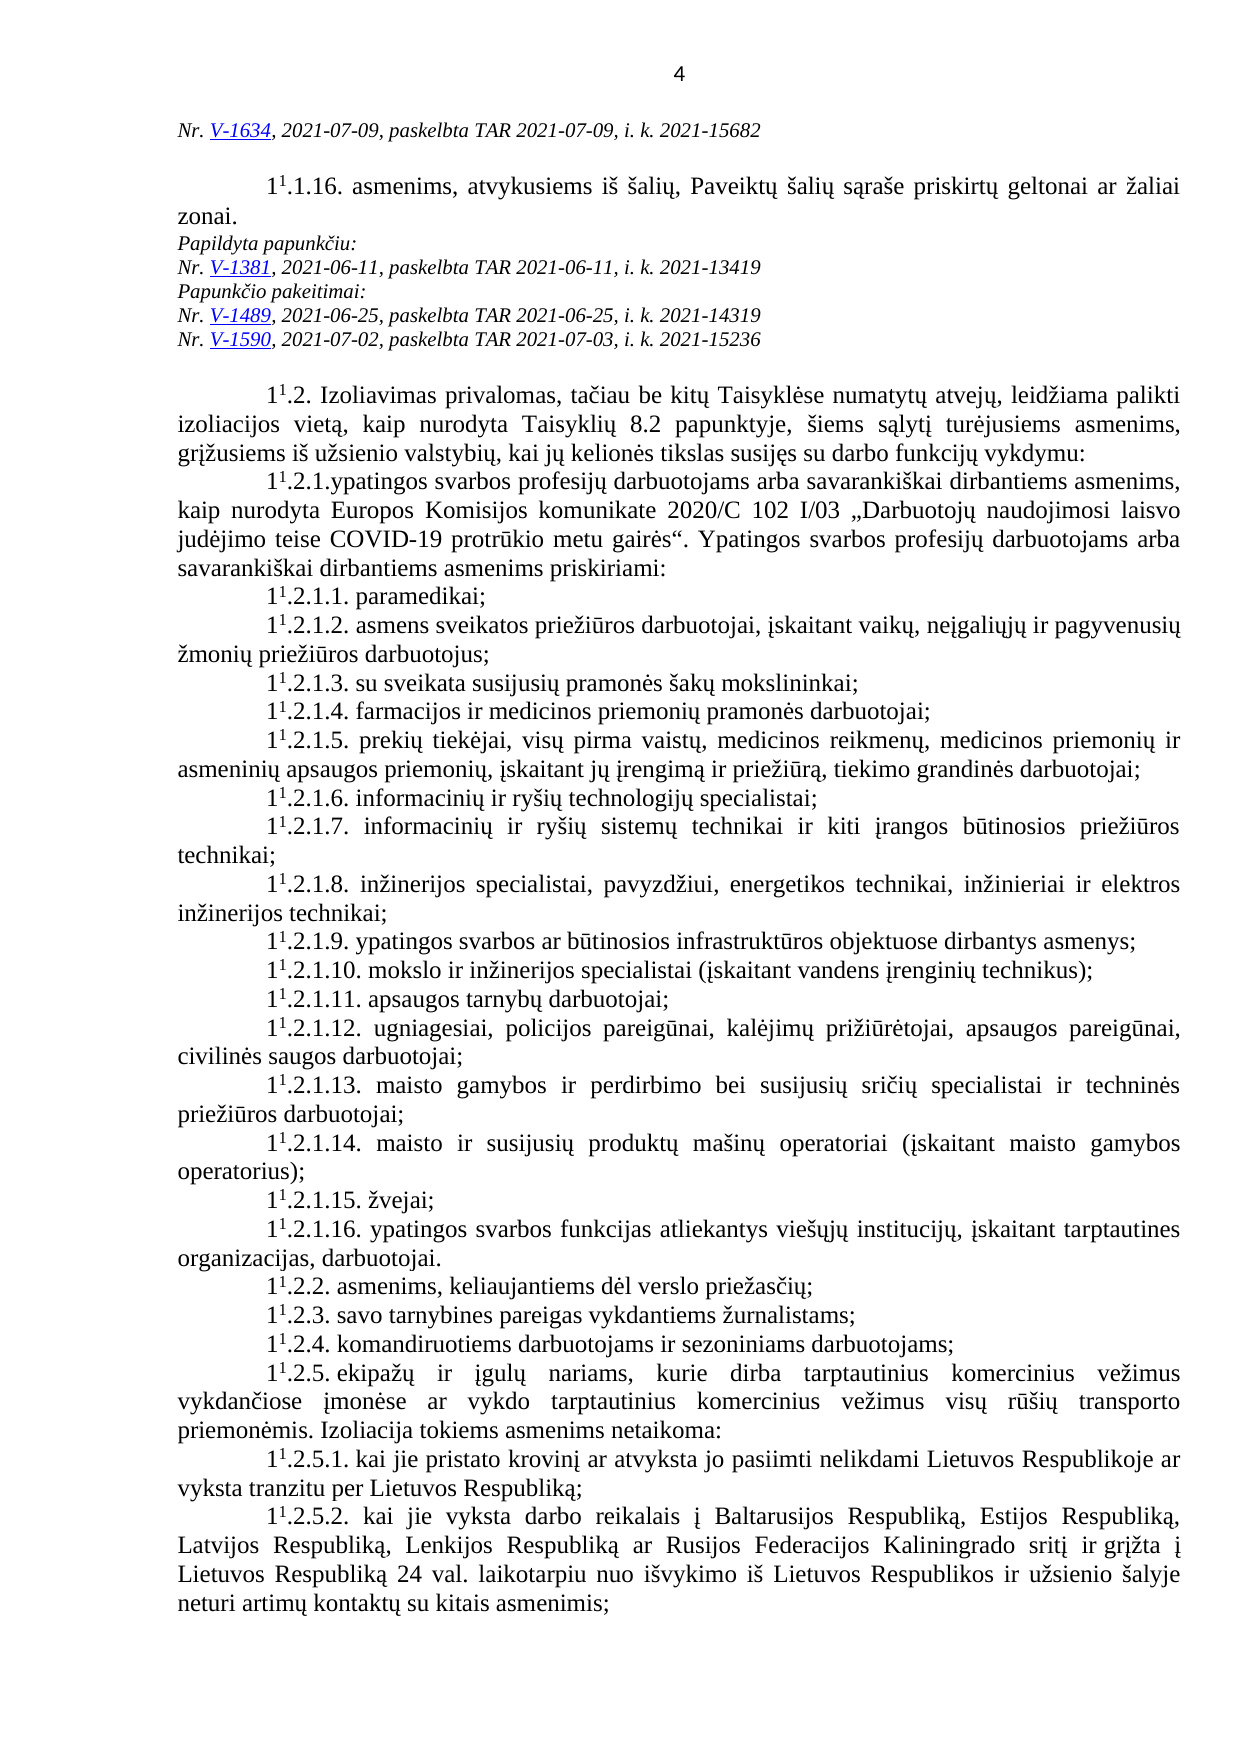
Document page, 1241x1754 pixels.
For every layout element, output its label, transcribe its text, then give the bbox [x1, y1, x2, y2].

text 11.2.1.11. apsaugos tarnybų darbuotojai; [177, 984, 1181, 1013]
text 11.2.1.13. maisto gamybos ir perdirbimo bei susijusių sričių specialistai ir techninės priežiūros darbuotojai; [177, 1070, 1181, 1128]
text 11.2.1.2. asmens sveikatos priežiūros darbuotojai, įskaitant vaikų, neįgaliųjų ir pagyvenusių žmonių priežiūros darbuotojus; [177, 610, 1181, 668]
text 11.2.4. komandiruotiems darbuotojams ir sezoniniams darbuotojams; [177, 1329, 1181, 1358]
text 11.2.1.3. su sveikata susijusių pramonės šakų mokslininkai; [177, 668, 1181, 696]
text 11.2.1.9. ypatingos svarbos ar būtinosios infrastruktūros objektuose dirbantys asmenys; [177, 926, 1181, 955]
text 11.2.1.8. inžinerijos specialistai, pavyzdžiui, energetikos technikai, inžinieriai ir elektros inžinerijos technikai; [177, 869, 1181, 926]
text Papildyta papunkčiu: [177, 231, 1181, 255]
text 11.2.5.1. kai jie pristato krovinį ar atvyksta jo pasiimti nelikdami Lietuvos Respublikoje ar vyksta tranzitu per Lietuvos Respubliką; [177, 1444, 1181, 1501]
text Nr. V-1381, 2021-06-11, paskelbta TAR 2021-06-11, i. k. 2021-13419 [177, 255, 1181, 279]
text 11.2.1.ypatingos svarbos profesijų darbuotojams arba savarankiškai dirbantiems asmenims, kaip nurodyta Europos Komisijos komunikate 2020/C 102 I/03 „Darbuotojų naudojimosi laisvo judėjimo teise COVID-19 protrūkio metu gairės“. Ypatingos svarbos profesijų darbuotojams arba savarankiškai dirbantiems asmenims priskiriami: [177, 466, 1181, 581]
text 11.2.5. ekipažų ir įgulų nariams, kurie dirba tarptautinius komercinius vežimus vykdančiose įmonėse ar vykdo tarptautinius komercinius vežimus visų rūšių transporto priemonėmis. Izoliacija tokiems asmenims netaikoma: [177, 1358, 1181, 1444]
text 11.2.1.5. prekių tiekėjai, visų pirma vaistų, medicinos reikmenų, medicinos priemonių ir asmeninių apsaugos priemonių, įskaitant jų įrengimą ir priežiūrą, tiekimo grandinės darbuotojai; [177, 725, 1181, 783]
text 11.2.1.4. farmacijos ir medicinos priemonių pramonės darbuotojai; [177, 696, 1181, 725]
text 11.2.1.14. maisto ir susijusių produktų mašinų operatoriai (įskaitant maisto gamybos operatorius); [177, 1128, 1181, 1185]
text 11.2.1.15. žvejai; [177, 1185, 1181, 1214]
text 11.2.1.1. paramedikai; [177, 581, 1181, 610]
text 11.2.1.6. informacinių ir ryšių technologijų specialistai; [177, 783, 1181, 811]
text 11.2.1.7. informacinių ir ryšių sistemų technikai ir kiti įrangos būtinosios priežiūros technikai; [177, 811, 1181, 869]
text Nr. V-1489, 2021-06-25, paskelbta TAR 2021-06-25, i. k. 2021-14319 [177, 303, 1181, 327]
text 11.2.1.16. ypatingos svarbos funkcijas atliekantys viešųjų institucijų, įskaitant tarptautines organizacijas, darbuotojai. [177, 1214, 1181, 1271]
text 11.2. Izoliavimas privalomas, tačiau be kitų Taisyklėse numatytų atvejų, leidžiama palikti izoliacijos vietą, kaip nurodyta Taisyklių 8.2 papunktyje, šiems sąlytį turėjusiems asmenims, grįžusiems iš užsienio valstybių, kai jų kelionės tikslas susijęs su darbo funkcijų vykdymu: [177, 380, 1181, 466]
text 11.2.5.2. kai jie vyksta darbo reikalais į Baltarusijos Respubliką, Estijos Respubliką, Latvijos Respubliką, Lenkijos Respubliką ar Rusijos Federacijos Kaliningrado sritį ir grįžta į Lietuvos Respubliką 24 val. laikotarpiu nuo išvykimo iš Lietuvos Respublikos ir užsienio šalyje neturi artimų kontaktų su kitais asmenimis; [177, 1501, 1181, 1616]
text 11.1.16. asmenims, atvykusiems iš šalių, Paveiktų šalių sąraše priskirtų geltonai ar žaliai zonai. [177, 171, 1181, 230]
text Papunkčio pakeitimai: [177, 279, 1181, 303]
text 11.2.1.10. mokslo ir inžinerijos specialistai (įskaitant vandens įrenginių technikus); [177, 955, 1181, 984]
text 11.2.2. asmenims, keliaujantiems dėl verslo priežasčių; [177, 1271, 1181, 1300]
text 11.2.3. savo tarnybines pareigas vykdantiems žurnalistams; [177, 1300, 1181, 1329]
text Nr. V-1590, 2021-07-02, paskelbta TAR 2021-07-03, i. k. 2021-15236 [177, 327, 1181, 351]
text 11.2.1.12. ugniagesiai, policijos pareigūnai, kalėjimų prižiūrėtojai, apsaugos pareigūnai, civilinės saugos darbuotojai; [177, 1013, 1181, 1070]
text Nr. V-1634, 2021-07-09, paskelbta TAR 2021-07-09, i. k. 2021-15682 [177, 118, 1181, 142]
